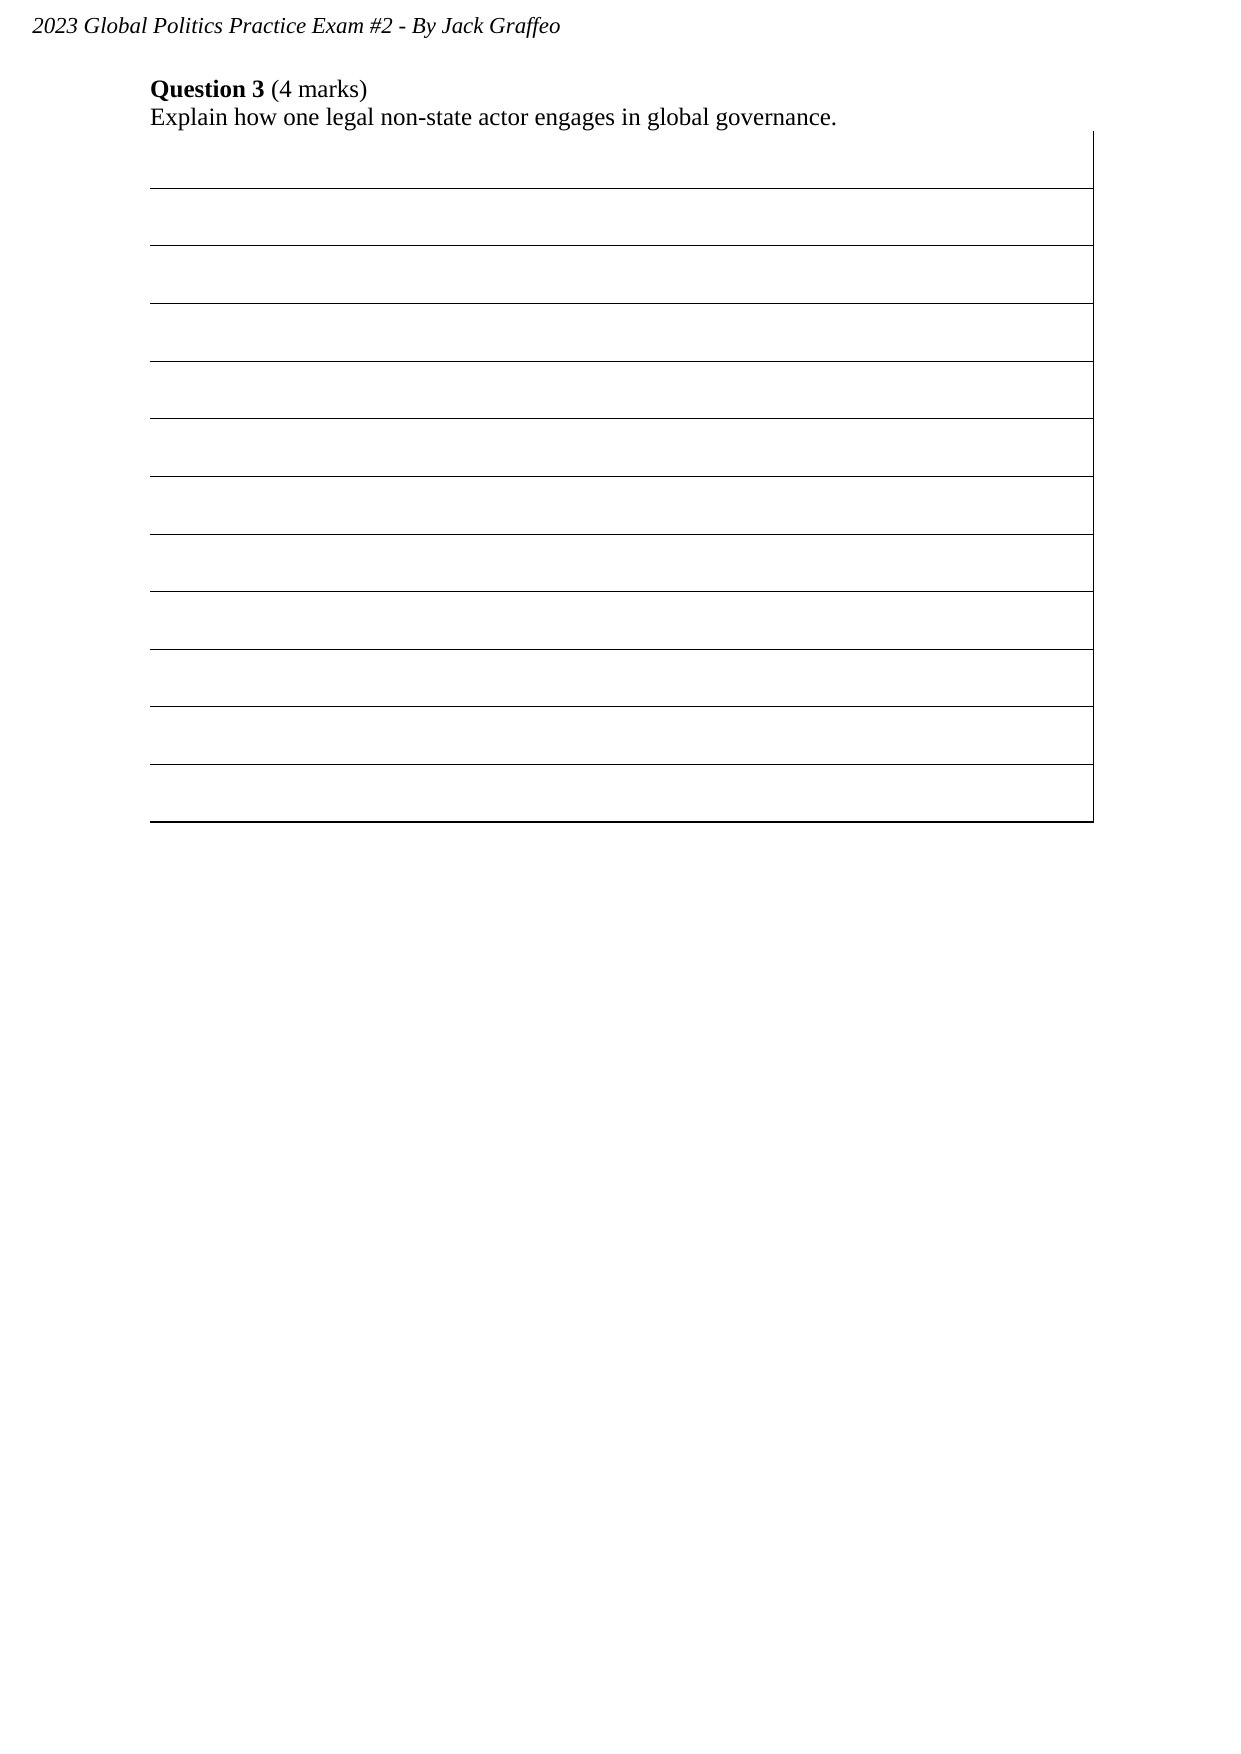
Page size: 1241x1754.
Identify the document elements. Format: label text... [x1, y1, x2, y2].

table_cell [150, 765, 1093, 821]
table_cell [150, 707, 1093, 764]
text Question 3 (4 marks) [150, 74, 1090, 102]
table_cell [150, 535, 1093, 591]
table_cell [150, 477, 1093, 533]
text Explain how one legal non-state actor engages in global governance. [150, 102, 1090, 131]
table_cell [150, 650, 1093, 706]
table_cell [150, 246, 1093, 303]
table_cell [150, 304, 1093, 361]
table_cell [150, 419, 1093, 476]
table_cell [150, 189, 1093, 245]
table_header [150, 131, 1093, 188]
table_cell [150, 362, 1093, 418]
table_cell [150, 592, 1093, 649]
